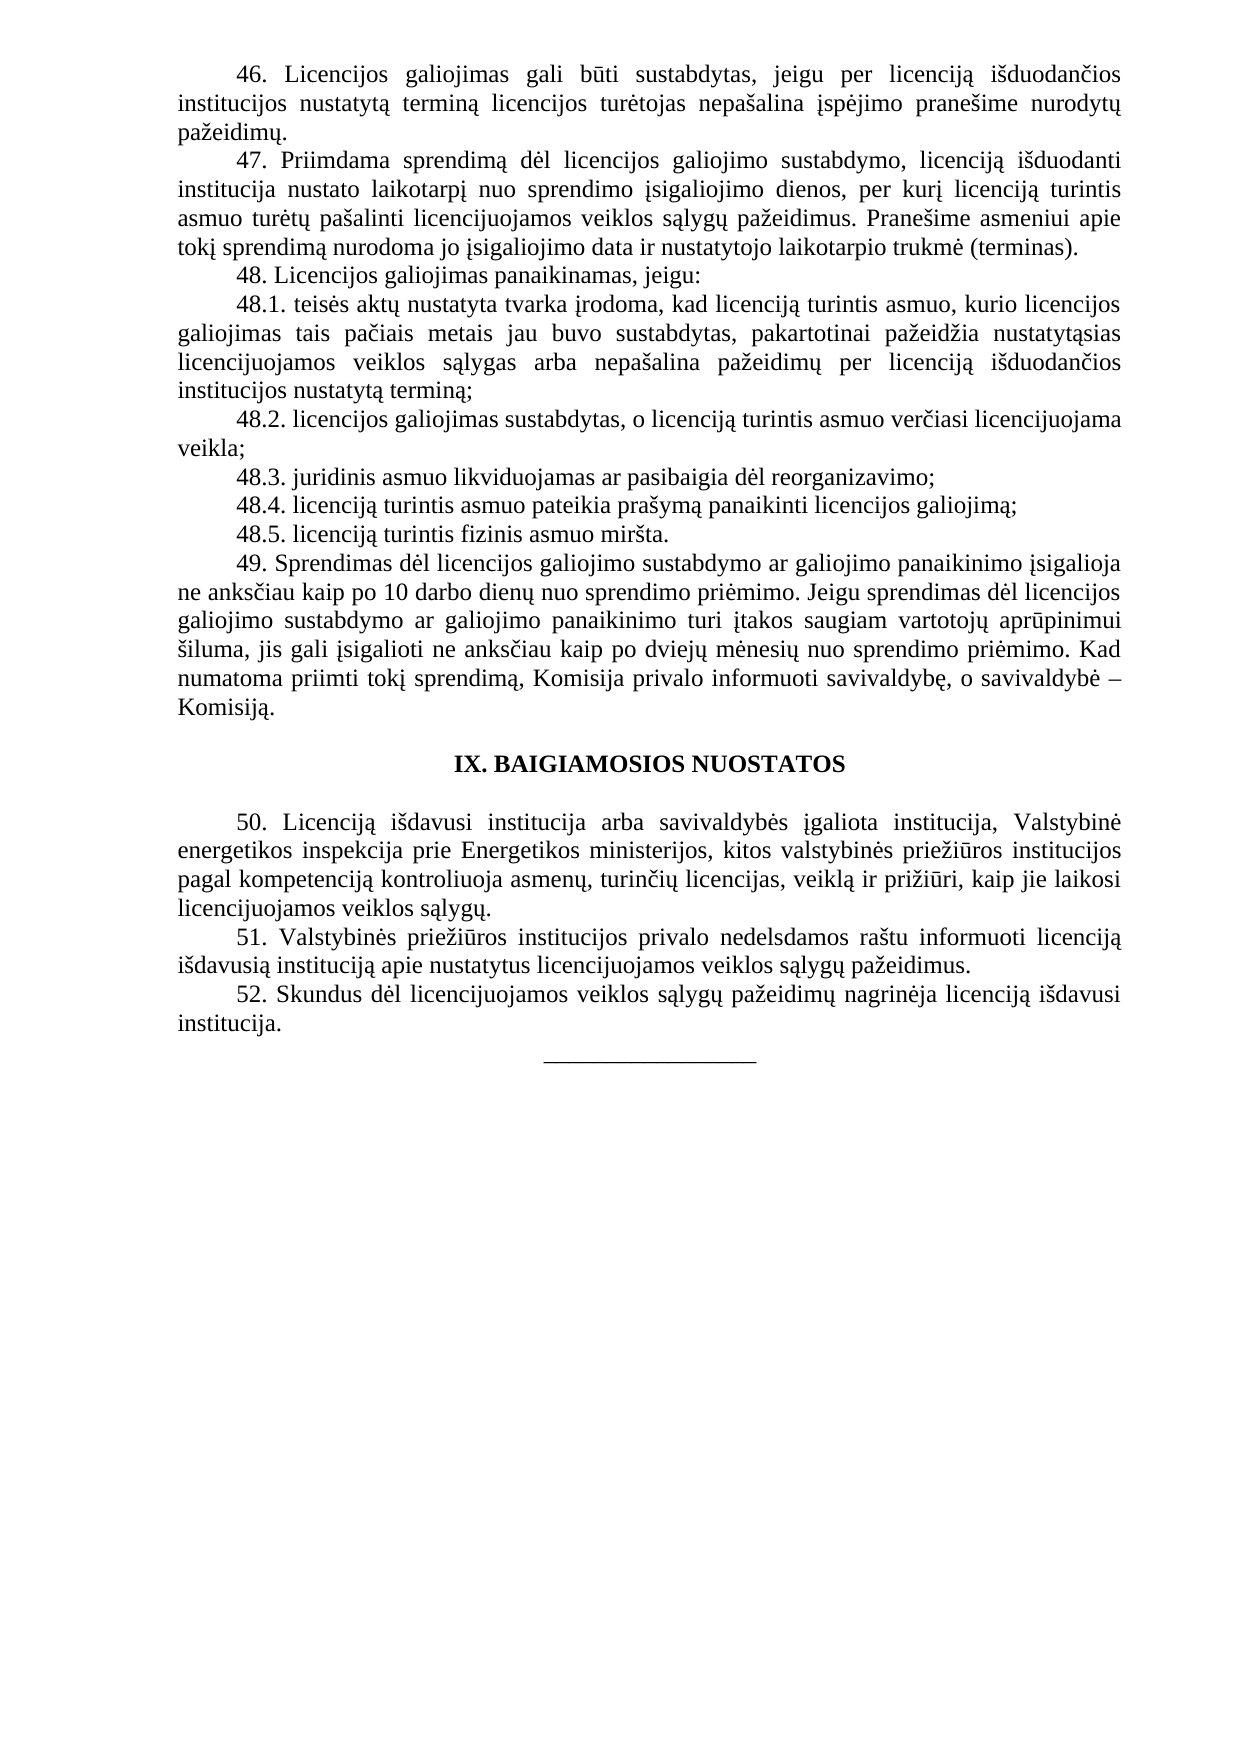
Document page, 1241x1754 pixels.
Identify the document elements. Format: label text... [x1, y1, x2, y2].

text 52. Skundus dėl licencijuojamos veiklos sąlygų pažeidimų nagrinėja licenciją išdavusi institucija. [177, 979, 1122, 1037]
text 51. Valstybinės priežiūros institucijos privalo nedelsdamos raštu informuoti licenciją išdavusią instituciją apie nustatytus licencijuojamos veiklos sąlygų pažeidimus. [177, 922, 1122, 979]
text 48.3. juridinis asmuo likviduojamas ar pasibaigia dėl reorganizavimo; [177, 462, 1122, 490]
text _________________ [177, 1037, 1122, 1065]
text 48. Licencijos galiojimas panaikinamas, jeigu: [177, 260, 1122, 289]
text 50. Licenciją išdavusi institucija arba savivaldybės įgaliota institucija, Valstybinė energetikos inspekcija prie Energetikos ministerijos, kitos valstybinės priežiūros institucijos pagal kompetenciją kontroliuoja asmenų, turinčių licencijas, veiklą ir prižiūri, kaip jie laikosi licencijuojamos veiklos sąlygų. [177, 807, 1122, 922]
text iX. Baigiamosios nuostatos [177, 749, 1122, 778]
text 46. Licencijos galiojimas gali būti sustabdytas, jeigu per licenciją išduodančios institucijos nustatytą terminą licencijos turėtojas nepašalina įspėjimo pranešime nurodytų pažeidimų. [177, 59, 1122, 145]
text 49. Sprendimas dėl licencijos galiojimo sustabdymo ar galiojimo panaikinimo įsigalioja ne anksčiau kaip po 10 darbo dienų nuo sprendimo priėmimo. Jeigu sprendimas dėl licencijos galiojimo sustabdymo ar galiojimo panaikinimo turi įtakos saugiam vartotojų aprūpinimui šiluma, jis gali įsigalioti ne anksčiau kaip po dviejų mėnesių nuo sprendimo priėmimo. Kad numatoma priimti tokį sprendimą, Komisija privalo informuoti savivaldybę, o savivaldybė – Komisiją. [177, 548, 1122, 720]
text 48.2. licencijos galiojimas sustabdytas, o licenciją turintis asmuo verčiasi licencijuojama veikla; [177, 404, 1122, 462]
text 48.5. licenciją turintis fizinis asmuo miršta. [177, 519, 1122, 548]
text 47. Priimdama sprendimą dėl licencijos galiojimo sustabdymo, licenciją išduodanti institucija nustato laikotarpį nuo sprendimo įsigaliojimo dienos, per kurį licenciją turintis asmuo turėtų pašalinti licencijuojamos veiklos sąlygų pažeidimus. Pranešime asmeniui apie tokį sprendimą nurodoma jo įsigaliojimo data ir nustatytojo laikotarpio trukmė (terminas). [177, 145, 1122, 260]
text 48.4. licenciją turintis asmuo pateikia prašymą panaikinti licencijos galiojimą; [177, 490, 1122, 519]
text 48.1. teisės aktų nustatyta tvarka įrodoma, kad licenciją turintis asmuo, kurio licencijos galiojimas tais pačiais metais jau buvo sustabdytas, pakartotinai pažeidžia nustatytąsias licencijuojamos veiklos sąlygas arba nepašalina pažeidimų per licenciją išduodančios institucijos nustatytą terminą; [177, 289, 1122, 404]
